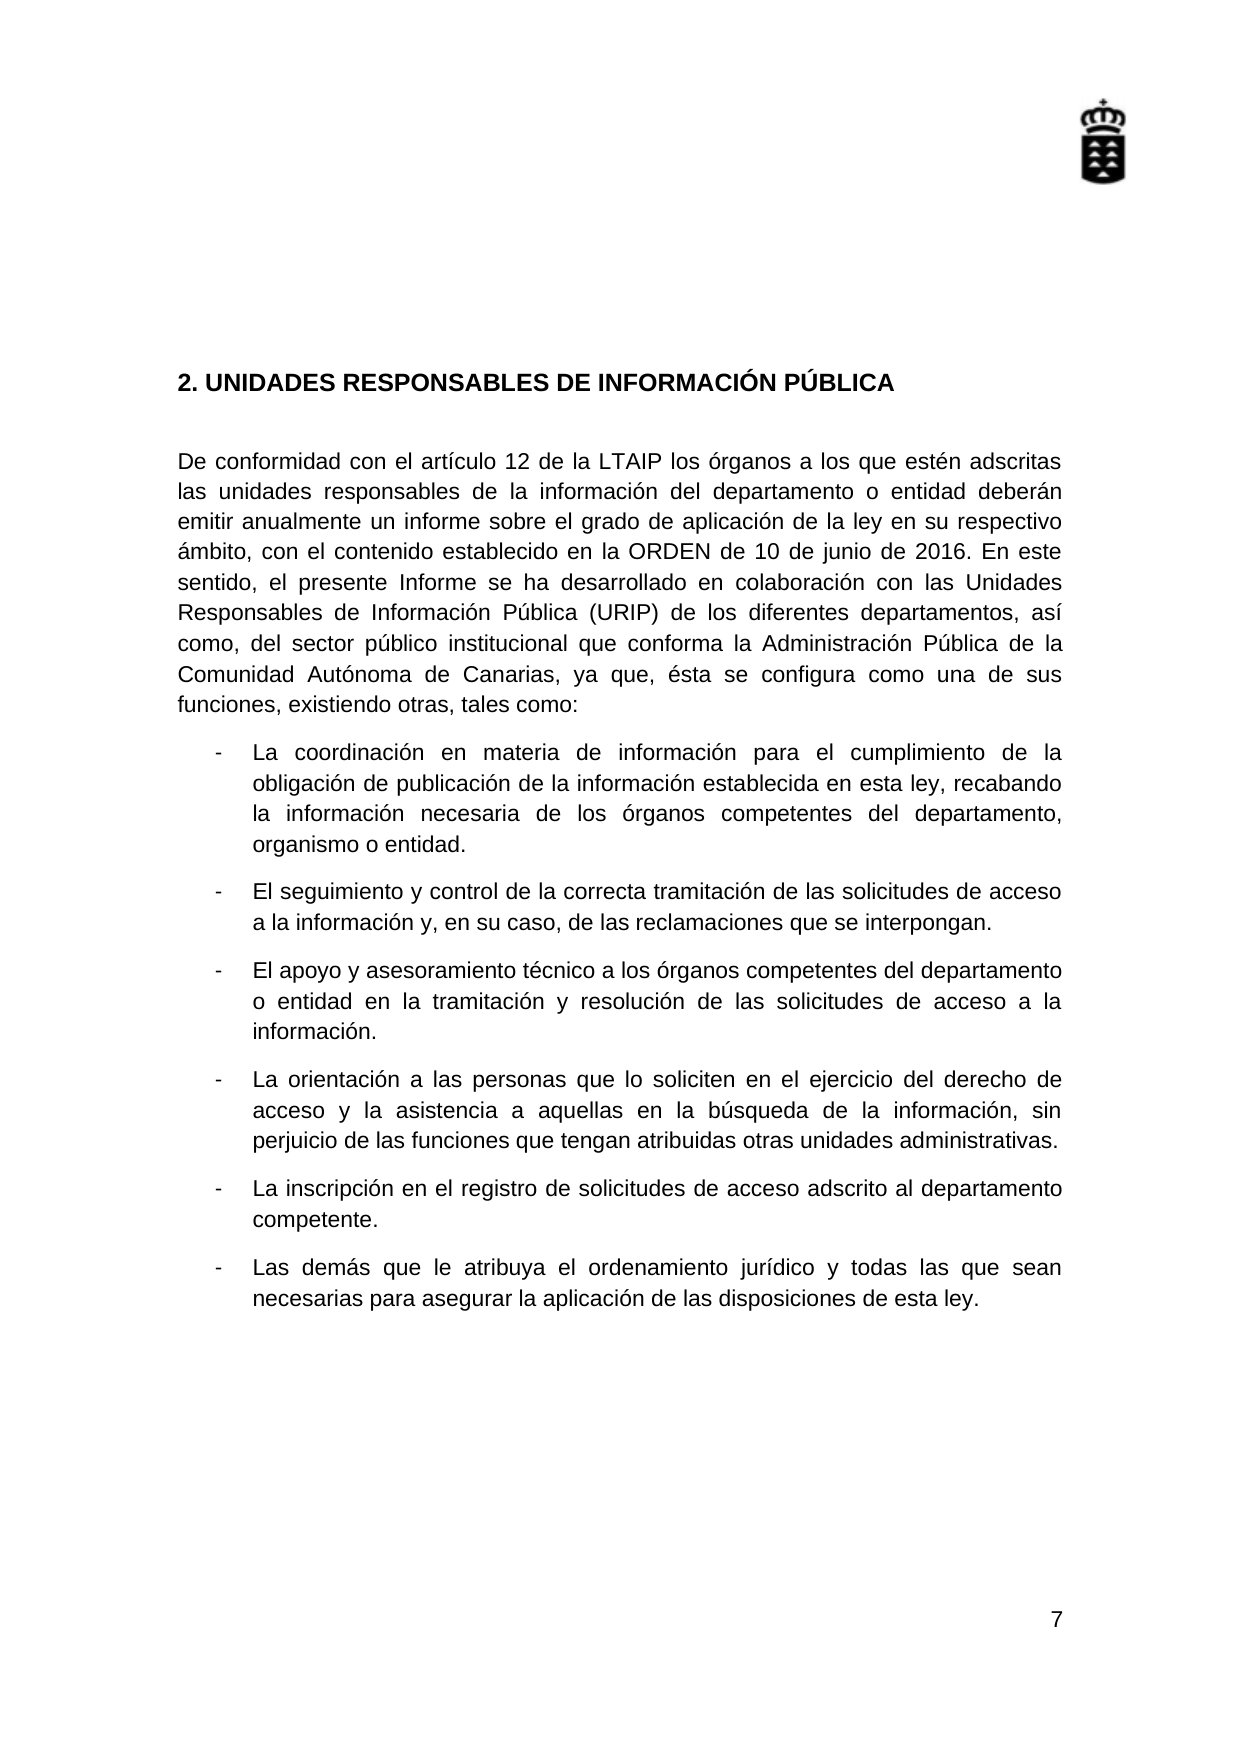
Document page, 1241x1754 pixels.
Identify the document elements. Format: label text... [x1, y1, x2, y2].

list El seguimiento y control de la correcta tramitación de las solicitudes de acceso a la información y, en su caso, de las reclamaciones que se interpongan. [215, 877, 1063, 936]
list La orientación a las personas que lo soliciten en el ejercicio del derecho de acceso y la asistencia a aquellas en la búsqueda de la información, sin perjuicio de las funciones que tengan atribuidas otras unidades administrativas. [215, 1065, 1063, 1153]
subtitle 2. UNIDADES RESPONSABLES DE INFORMACIÓN PÚBLICA [177, 368, 1063, 397]
list La inscripción en el registro de solicitudes de acceso adscrito al departamento competente. [215, 1174, 1063, 1232]
list Las demás que le atribuya el ordenamiento jurídico y todas las que sean necesarias para asegurar la aplicación de las disposiciones de esta ley. [215, 1253, 1063, 1311]
list El apoyo y asesoramiento técnico a los órganos competentes del departamento o entidad en la tramitación y resolución de las solicitudes de acceso a la información. [215, 956, 1063, 1044]
list La coordinación en materia de información para el cumplimiento de la obligación de publicación de la información establecida en esta ley, recabando la información necesaria de los órganos competentes del departamento, organismo o entidad. [215, 738, 1063, 857]
text De conformidad con el artículo 12 de la LTAIP los órganos a los que estén adscritas las unidades responsables de la información del departamento o entidad deberán emitir anualmente un informe sobre el grado de aplicación de la ley en su respectivo ámbito, con el contenido establecido en la ORDEN de 10 de junio de 2016. En este sentido, el presente Informe se ha desarrollado en colaboración con las Unidades Responsables de Información Pública (URIP) de los diferentes departamentos, así como, del sector público institucional que conforma la Administración Pública de la Comunidad Autónoma de Canarias, ya que, ésta se configura como una de sus funciones, existiendo otras, tales como: [177, 448, 1063, 718]
